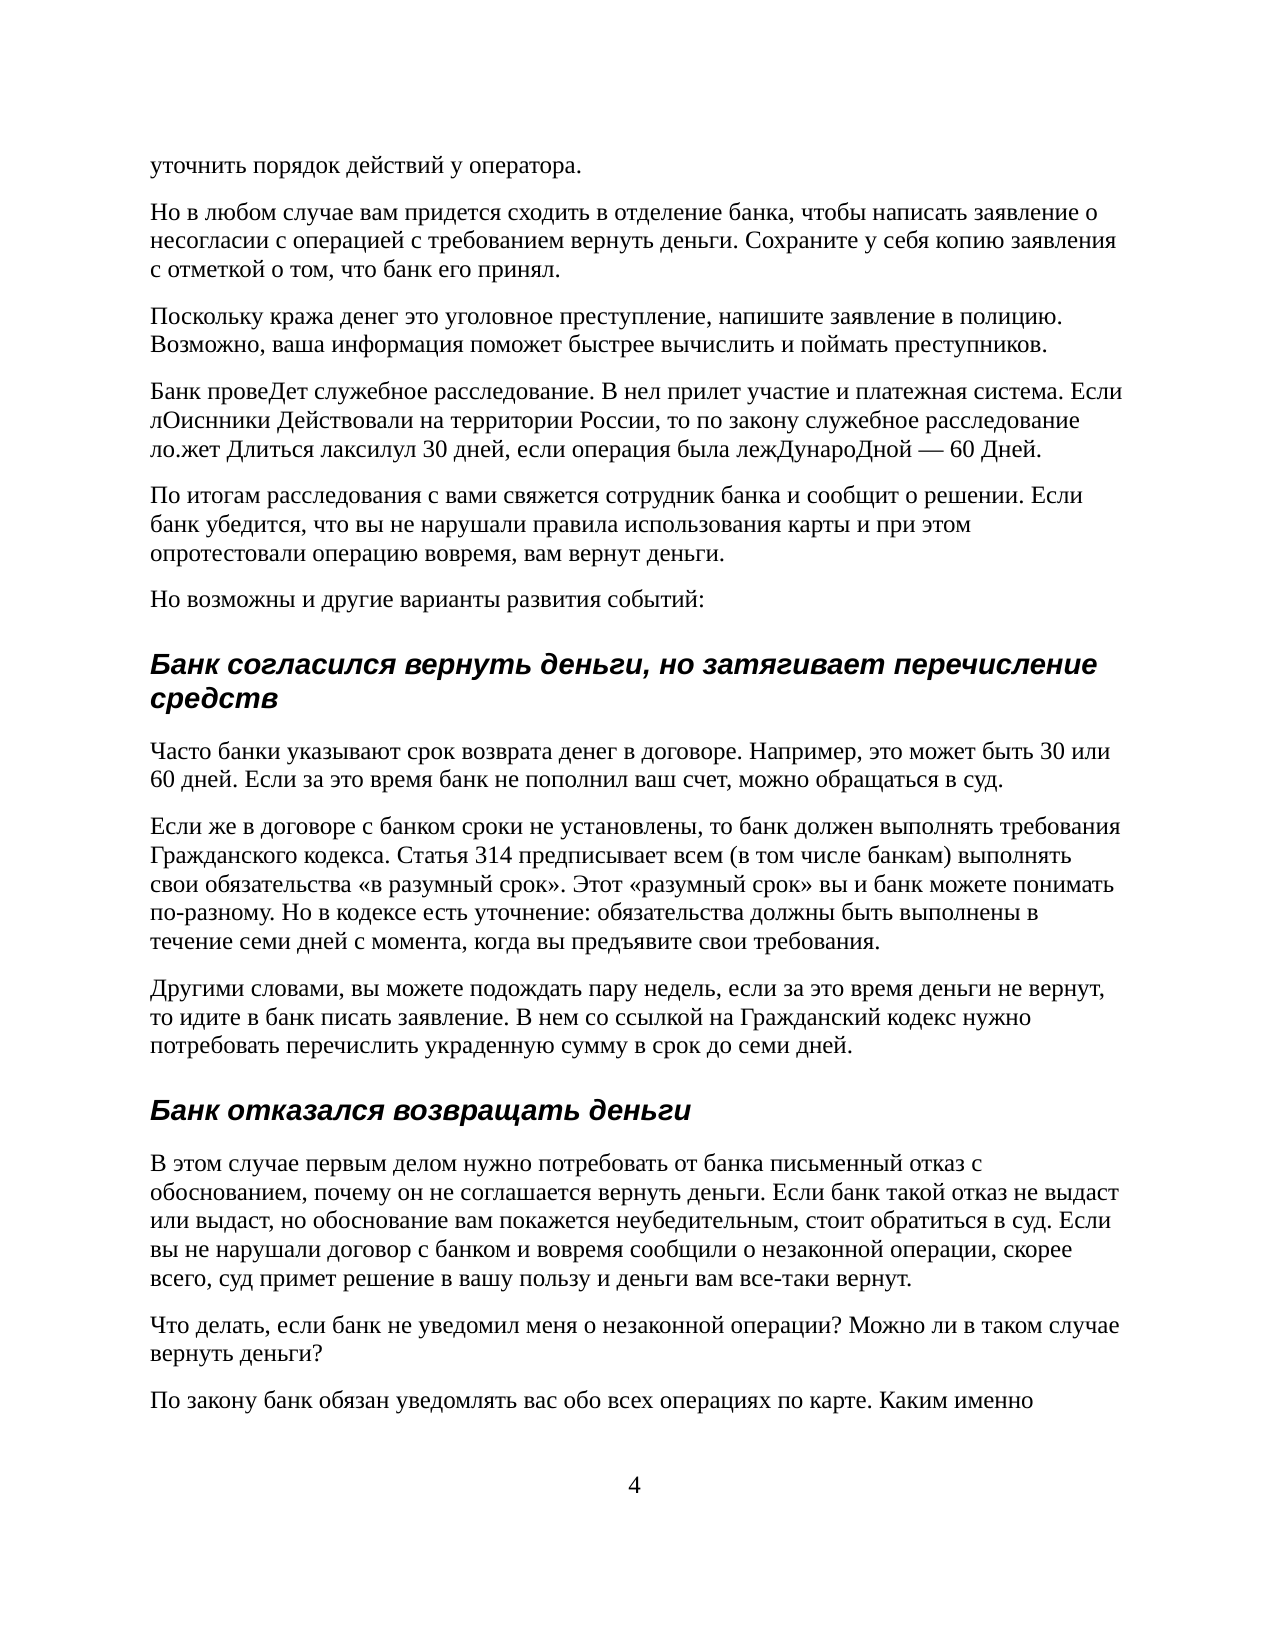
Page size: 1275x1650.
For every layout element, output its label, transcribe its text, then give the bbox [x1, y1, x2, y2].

text Часто банки указывают срок возврата денег в договоре. Например, это может быть 30 или 60 дней. Если за это время банк не пополнил ваш счет, можно обращаться в суд. [150, 736, 1125, 793]
text Но возможны и другие варианты развития событий: [150, 584, 1125, 613]
subtitle Банк отказался возвращать деньги [150, 1093, 1125, 1127]
text Другими словами, вы можете подождать пару недель, если за это время деньги не вернут, то идите в банк писать заявление. В нем со ссылкой на Гражданский кодекс нужно потребовать перечислить украденную сумму в срок до семи дней. [150, 973, 1125, 1059]
text Если же в договоре с банком сроки не установлены, то банк должен выполнять требования Гражданского кодекса. Статья 314 предписывает всем (в том числе банкам) выполнять свои обязательства «в разумный срок». Этот «разумный срок» вы и банк можете понимать по-разному. Но в кодексе есть уточнение: обязательства должны быть выполнены в течение семи дней с момента, когда вы предъявите свои требования. [150, 811, 1125, 955]
text Банк провеДет служебное расследование. В нел прилет участие и платежная система. Если лОиснники Действовали на территории России, то по закону служебное расследование ло.жет Длиться лаксилул 30 дней, если операция была лежДунароДной — 60 Дней. [150, 376, 1125, 462]
text Что делать, если банк не уведомил меня о незаконной операции? Можно ли в таком случае вернуть деньги? [150, 1310, 1125, 1367]
text По закону банк обязан уведомлять вас обо всех операциях по карте. Каким именно [150, 1385, 1125, 1414]
text уточнить порядок действий у оператора. [150, 150, 1125, 179]
text В этом случае первым делом нужно потребовать от банка письменный отказ с обоснованием, почему он не соглашается вернуть деньги. Если банк такой отказ не выдаст или выдаст, но обоснование вам покажется неубедительным, стоит обратиться в суд. Если вы не нарушали договор с банком и вовремя сообщили о незаконной операции, скорее всего, суд примет решение в вашу пользу и деньги вам все-таки вернут. [150, 1148, 1125, 1292]
text Но в любом случае вам придется сходить в отделение банка, чтобы написать заявление о несогласии с операцией с требованием вернуть деньги. Сохраните у себя копию заявления с отметкой о том, что банк его принял. [150, 197, 1125, 283]
text По итогам расследования с вами свяжется сотрудник банка и сообщит о решении. Если банк убедится, что вы не нарушали правила использования карты и при этом опротестовали операцию вовремя, вам вернут деньги. [150, 480, 1125, 567]
subtitle Банк согласился вернуть деньги, но затягивает перечисление средств [150, 647, 1125, 714]
text Поскольку кража денег это уголовное преступление, напишите заявление в полицию. Возможно, ваша информация поможет быстрее вычислить и поймать преступников. [150, 301, 1125, 358]
